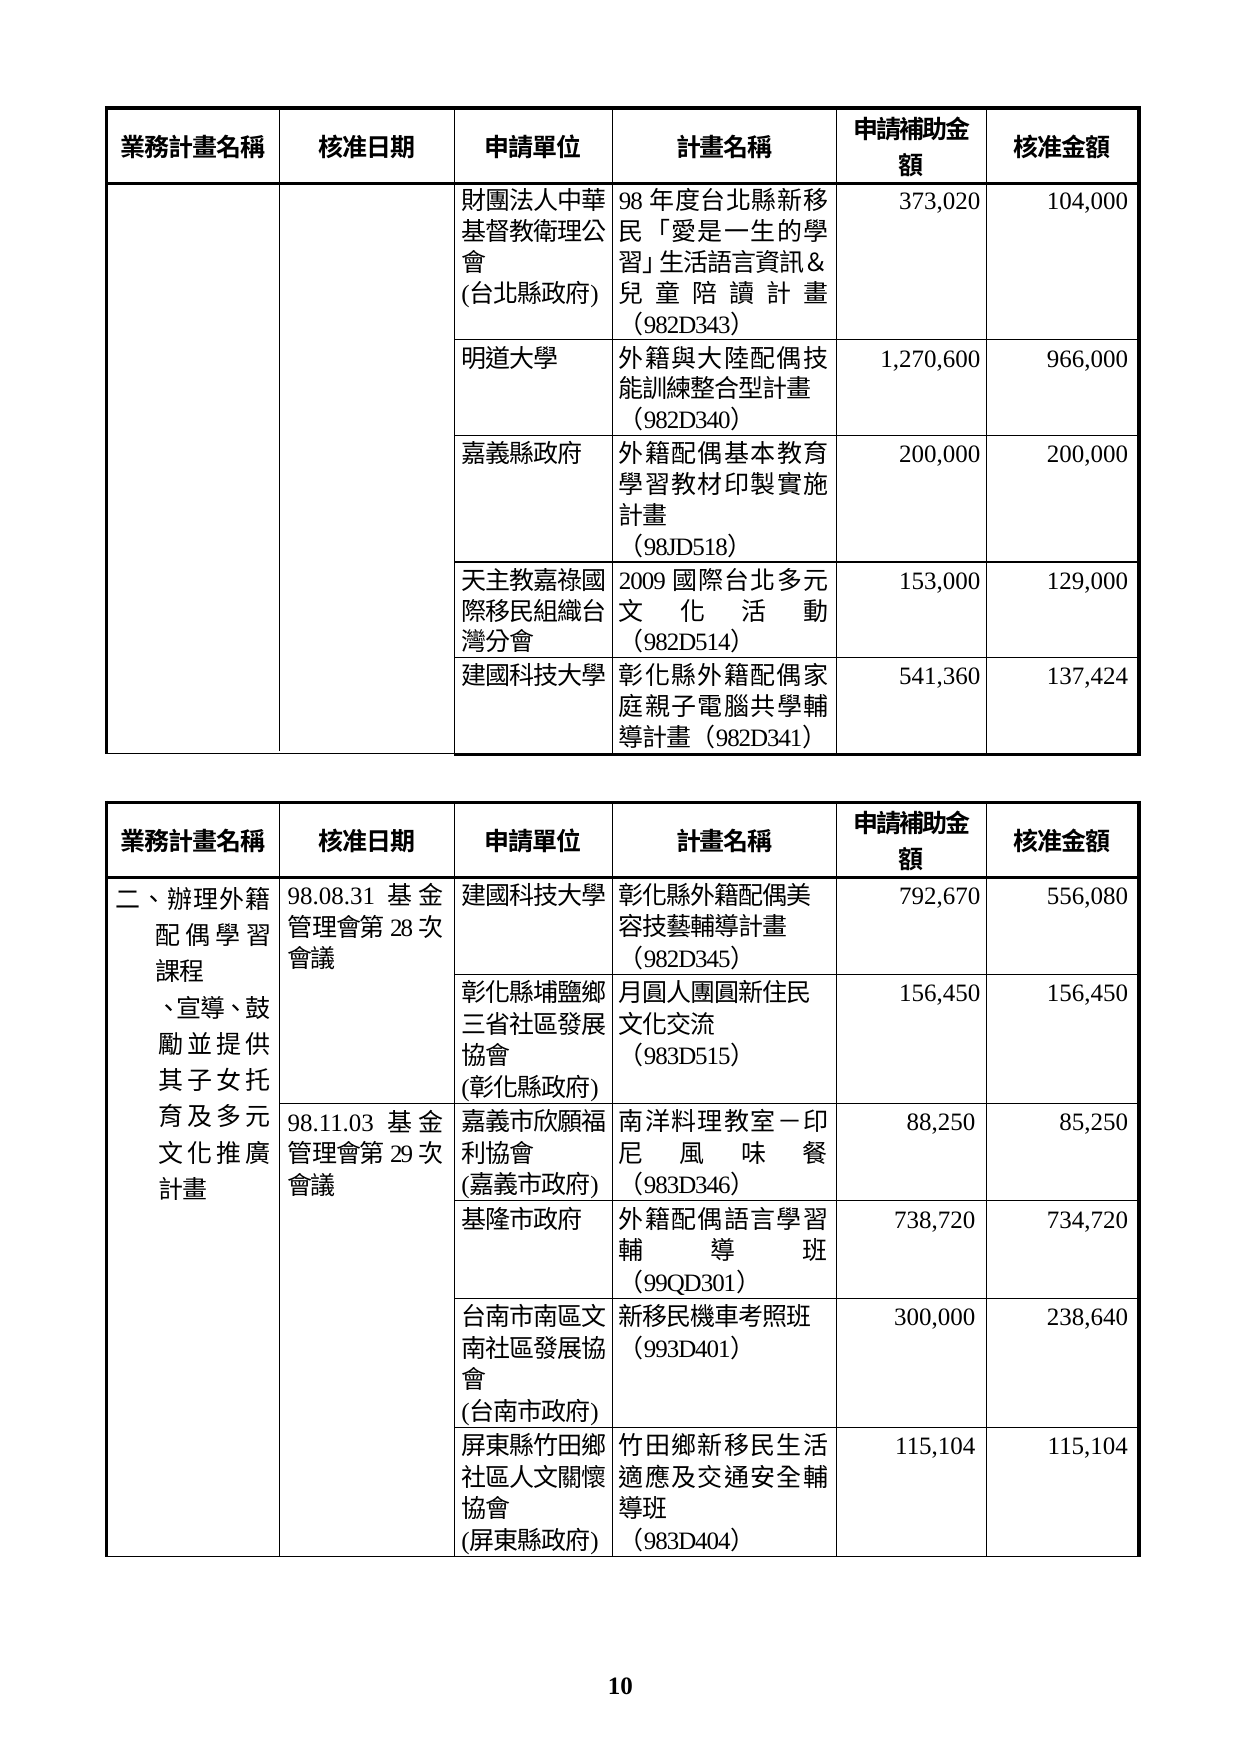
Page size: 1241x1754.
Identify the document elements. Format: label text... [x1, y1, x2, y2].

table_cell 嘉義縣政府 [455, 436, 612, 561]
table_cell 二、辦理外籍配偶學習課程 、宣導、鼓勵並提供其子女托育及多元文化推廣計畫 [108, 879, 279, 1556]
table_header 申請補助金額 [837, 804, 986, 876]
table_cell 373,020 [837, 185, 986, 339]
table_header 核准金額 [987, 804, 1137, 876]
table_cell 南洋料理教室－印尼風味餐（983D346） [613, 1104, 836, 1200]
table_cell 115,104 [837, 1428, 986, 1556]
table_cell 2009國際台北多元文化活動（982D514） [613, 563, 836, 657]
table_cell 137,424 [987, 658, 1137, 753]
table_cell 156,450 [837, 975, 986, 1103]
table_cell 建國科技大學 [455, 879, 612, 974]
table_cell 1,270,600 [837, 340, 986, 435]
table_cell 基隆市政府 [455, 1201, 612, 1298]
table_cell 129,000 [987, 563, 1137, 657]
table_cell 541,360 [837, 658, 986, 753]
table_cell 彰化縣外籍配偶美容技藝輔導計畫（982D345） [613, 879, 836, 974]
table_cell 外籍與大陸配偶技能訓練整合型計畫 （982D340） [613, 340, 836, 435]
table_header 申請單位 [455, 110, 612, 182]
table_header 申請單位 [455, 804, 612, 876]
table_header 業務計畫名稱 [108, 110, 279, 182]
table_cell 98.08.31基金管理會第28次會議 [280, 879, 454, 1103]
table_cell [280, 185, 454, 753]
table_cell 300,000 [837, 1299, 986, 1427]
table_cell 85,250 [987, 1104, 1137, 1200]
table_cell 外籍配偶語言學習輔導班（99QD301） [613, 1201, 836, 1298]
table_cell [108, 185, 280, 753]
table_cell 嘉義市欣願福利協會 (嘉義市政府) [455, 1104, 612, 1200]
table_cell 153,000 [837, 563, 986, 657]
table_header 核准金額 [987, 110, 1137, 182]
table_cell 98.11.03基金管理會第29次會議 [280, 1104, 454, 1556]
table_cell 792,670 [837, 879, 986, 974]
table_cell 新移民機車考照班 （993D401） [613, 1299, 836, 1427]
table_cell 98年度台北縣新移民「愛是一生的學習」生活語言資訊＆兒童陪讀計畫（982D343） [613, 185, 836, 339]
table_header 核准日期 [280, 110, 454, 182]
table_cell 200,000 [987, 436, 1137, 561]
table_cell 556,080 [987, 879, 1137, 974]
table_cell 外籍配偶基本教育學習教材印製實施計畫 （98JD518） [613, 436, 836, 561]
table_cell 966,000 [987, 340, 1137, 435]
table_cell 彰化縣埔鹽鄉三省社區發展協會 (彰化縣政府) [455, 975, 612, 1103]
table_cell 200,000 [837, 436, 986, 561]
table_header 核准日期 [280, 804, 454, 876]
table_cell 明道大學 [455, 340, 612, 435]
table_cell 104,000 [987, 185, 1137, 339]
table_header 計畫名稱 [613, 804, 836, 876]
table_cell 彰化縣外籍配偶家庭親子電腦共學輔導計畫（982D341） [613, 658, 836, 753]
table_cell 竹田鄉新移民生活適應及交通安全輔導班 （983D404） [613, 1428, 836, 1556]
table_cell 月圓人團圓新住民文化交流（983D515） [613, 975, 836, 1103]
table_cell 115,104 [987, 1428, 1137, 1556]
table_cell 734,720 [987, 1201, 1137, 1298]
table_cell 238,640 [987, 1299, 1137, 1427]
table_header 申請補助金額 [837, 110, 986, 182]
table_cell 台南市南區文南社區發展協會 (台南市政府) [455, 1299, 612, 1427]
table_cell 天主教嘉祿國際移民組織台灣分會 [455, 563, 612, 657]
table_cell 財團法人中華基督教衛理公會 (台北縣政府) [455, 185, 612, 339]
table_cell 屏東縣竹田鄉社區人文關懷協會 (屏東縣政府) [455, 1428, 612, 1556]
table_cell 88,250 [837, 1104, 986, 1200]
table_cell 738,720 [837, 1201, 986, 1298]
table_cell 建國科技大學 [455, 658, 612, 753]
table_header 計畫名稱 [613, 110, 836, 182]
table_header 業務計畫名稱 [108, 804, 279, 876]
table_cell 156,450 [987, 975, 1137, 1103]
